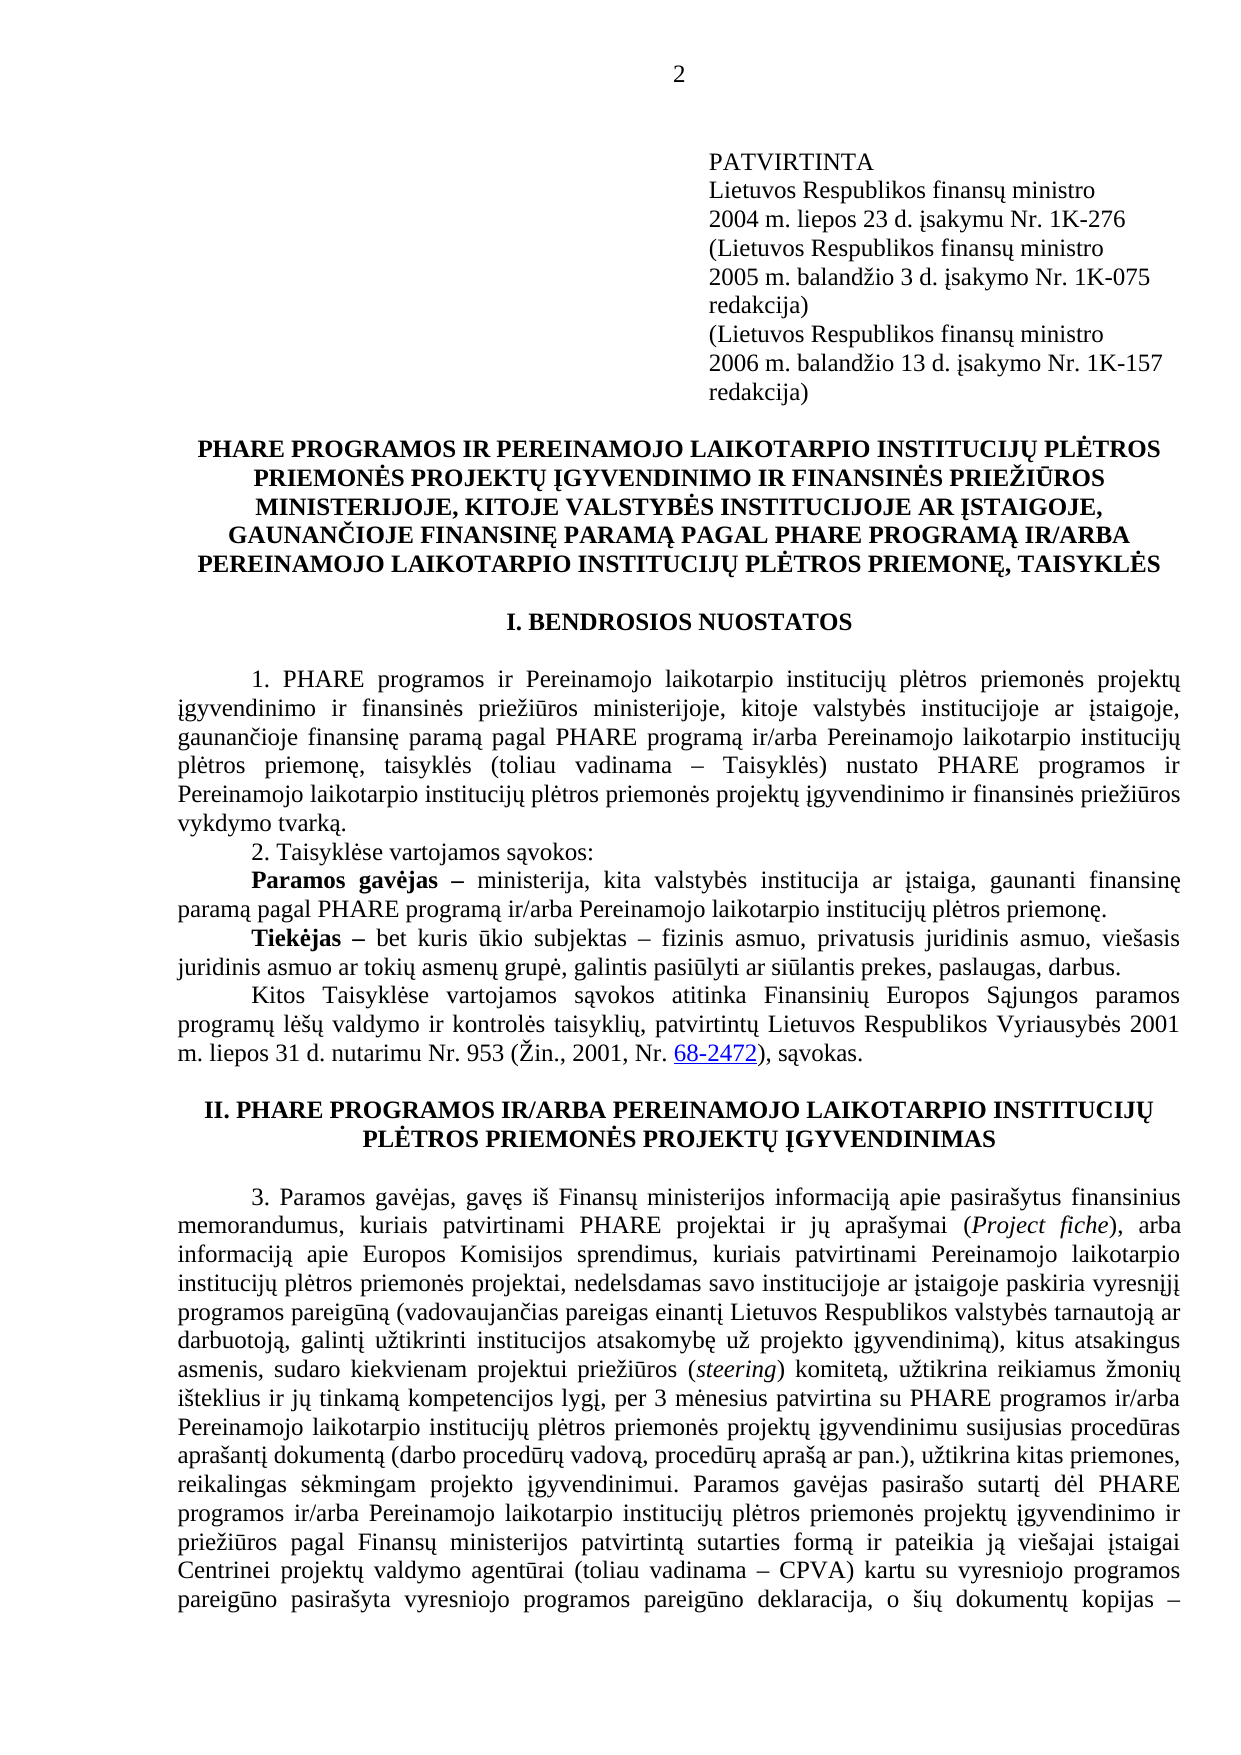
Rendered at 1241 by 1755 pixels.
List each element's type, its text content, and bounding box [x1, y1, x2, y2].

text Paramos gavėjas – ministerija, kita valstybės institucija ar įstaiga, gaunanti finansinę paramą pagal PHARE programą ir/arba Pereinamojo laikotarpio institucijų plėtros priemonę. [177, 866, 1181, 923]
text redakcija) [709, 377, 1181, 406]
text Tiekėjas – bet kuris ūkio subjektas – fizinis asmuo, privatusis juridinis asmuo, viešasis juridinis asmuo ar tokių asmenų grupė, galintis pasiūlyti ar siūlantis prekes, paslaugas, darbus. [177, 923, 1181, 981]
text 2006 m. balandžio 13 d. įsakymo Nr. 1K-157 [709, 348, 1181, 377]
text (Lietuvos Respublikos finansų ministro [709, 233, 1181, 262]
text (Lietuvos Respublikos finansų ministro [709, 319, 1181, 348]
text 3. Paramos gavėjas, gavęs iš Finansų ministerijos informaciją apie pasirašytus finansinius memorandumus, kuriais patvirtinami PHARE projektai ir jų aprašymai (Project fiche), arba informaciją apie Europos Komisijos sprendimus, kuriais patvirtinami Pereinamojo laikotarpio institucijų plėtros priemonės projektai, nedelsdamas savo institucijoje ar įstaigoje paskiria vyresnįjį programos pareigūną (vadovaujančias pareigas einantį Lietuvos Respublikos valstybės tarnautoją ar darbuotoją, galintį užtikrinti institucijos atsakomybę už projekto įgyvendinimą), kitus atsakingus asmenis, sudaro kiekvienam projektui priežiūros (steering) komitetą, užtikrina reikiamus žmonių išteklius ir jų tinkamą kompetencijos lygį, per 3 mėnesius patvirtina su PHARE programos ir/arba Pereinamojo laikotarpio institucijų plėtros priemonės projektų įgyvendinimu susijusias procedūras aprašantį dokumentą (darbo procedūrų vadovą, procedūrų aprašą ar pan.), užtikrina kitas priemones, reikalingas sėkmingam projekto įgyvendinimui. Paramos gavėjas pasirašo sutartį dėl PHARE programos ir/arba Pereinamojo laikotarpio institucijų plėtros priemonės projektų įgyvendinimo ir priežiūros pagal Finansų ministerijos patvirtintą sutarties formą ir pateikia ją viešajai įstaigai Centrinei projektų valdymo agentūrai (toliau vadinama – CPVA) kartu su vyresniojo programos pareigūno pasirašyta vyresniojo programos pareigūno deklaracija, o šių dokumentų kopijas – [177, 1182, 1181, 1613]
text 1. PHARE programos ir Pereinamojo laikotarpio institucijų plėtros priemonės projektų įgyvendinimo ir finansinės priežiūros ministerijoje, kitoje valstybės institucijoje ar įstaigoje, gaunančioje finansinę paramą pagal PHARE programą ir/arba Pereinamojo laikotarpio institucijų plėtros priemonę, taisyklės (toliau vadinama – Taisyklės) nustato PHARE programos ir Pereinamojo laikotarpio institucijų plėtros priemonės projektų įgyvendinimo ir finansinės priežiūros vykdymo tvarką. [177, 664, 1181, 837]
text I. BENDROSIOS NUOSTATOS [177, 607, 1181, 636]
text PHARE PROGRAMOS IR PEREINAMOJO LAIKOTARPIO INSTITUCIJŲ PLĖTROS PRIEMONĖS PROJEKTŲ ĮGYVENDINIMO IR FINANSINĖS PRIEŽIŪROS MINISTERIJOJE, KITOJE VALSTYBĖS INSTITUCIJOJE AR ĮSTAIGOJE, GAUNANČIOJE FINANSINĘ PARAMĄ PAGAL PHARE PROGRAMĄ IR/ARBA PEREINAMOJO LAIKOTARPIO INSTITUCIJŲ PLĖTROS PRIEMONĘ, TAISYKLĖS [177, 434, 1181, 578]
text Kitos Taisyklėse vartojamos sąvokos atitinka Finansinių Europos Sąjungos paramos programų lėšų valdymo ir kontrolės taisyklių, patvirtintų Lietuvos Respublikos Vyriausybės 2001 m. liepos 31 d. nutarimu Nr. 953 (Žin., 2001, Nr. 68-2472), sąvokas. [177, 981, 1181, 1067]
text 2004 m. liepos 23 d. įsakymu Nr. 1K-276 [709, 204, 1181, 233]
text II. PHARE PROGRAMOS IR/ARBA PEREINAMOJO LAIKOTARPIO INSTITUCIJŲ PLĖTROS PRIEMONĖS PROJEKTŲ ĮGYVENDINIMAS [177, 1096, 1181, 1153]
text PATVIRTINTA [709, 147, 1181, 176]
text 2005 m. balandžio 3 d. įsakymo Nr. 1K-075 [709, 262, 1181, 291]
text Lietuvos Respublikos finansų ministro [709, 176, 1181, 204]
text 2. Taisyklėse vartojamos sąvokos: [177, 837, 1181, 866]
text redakcija) [709, 291, 1181, 319]
